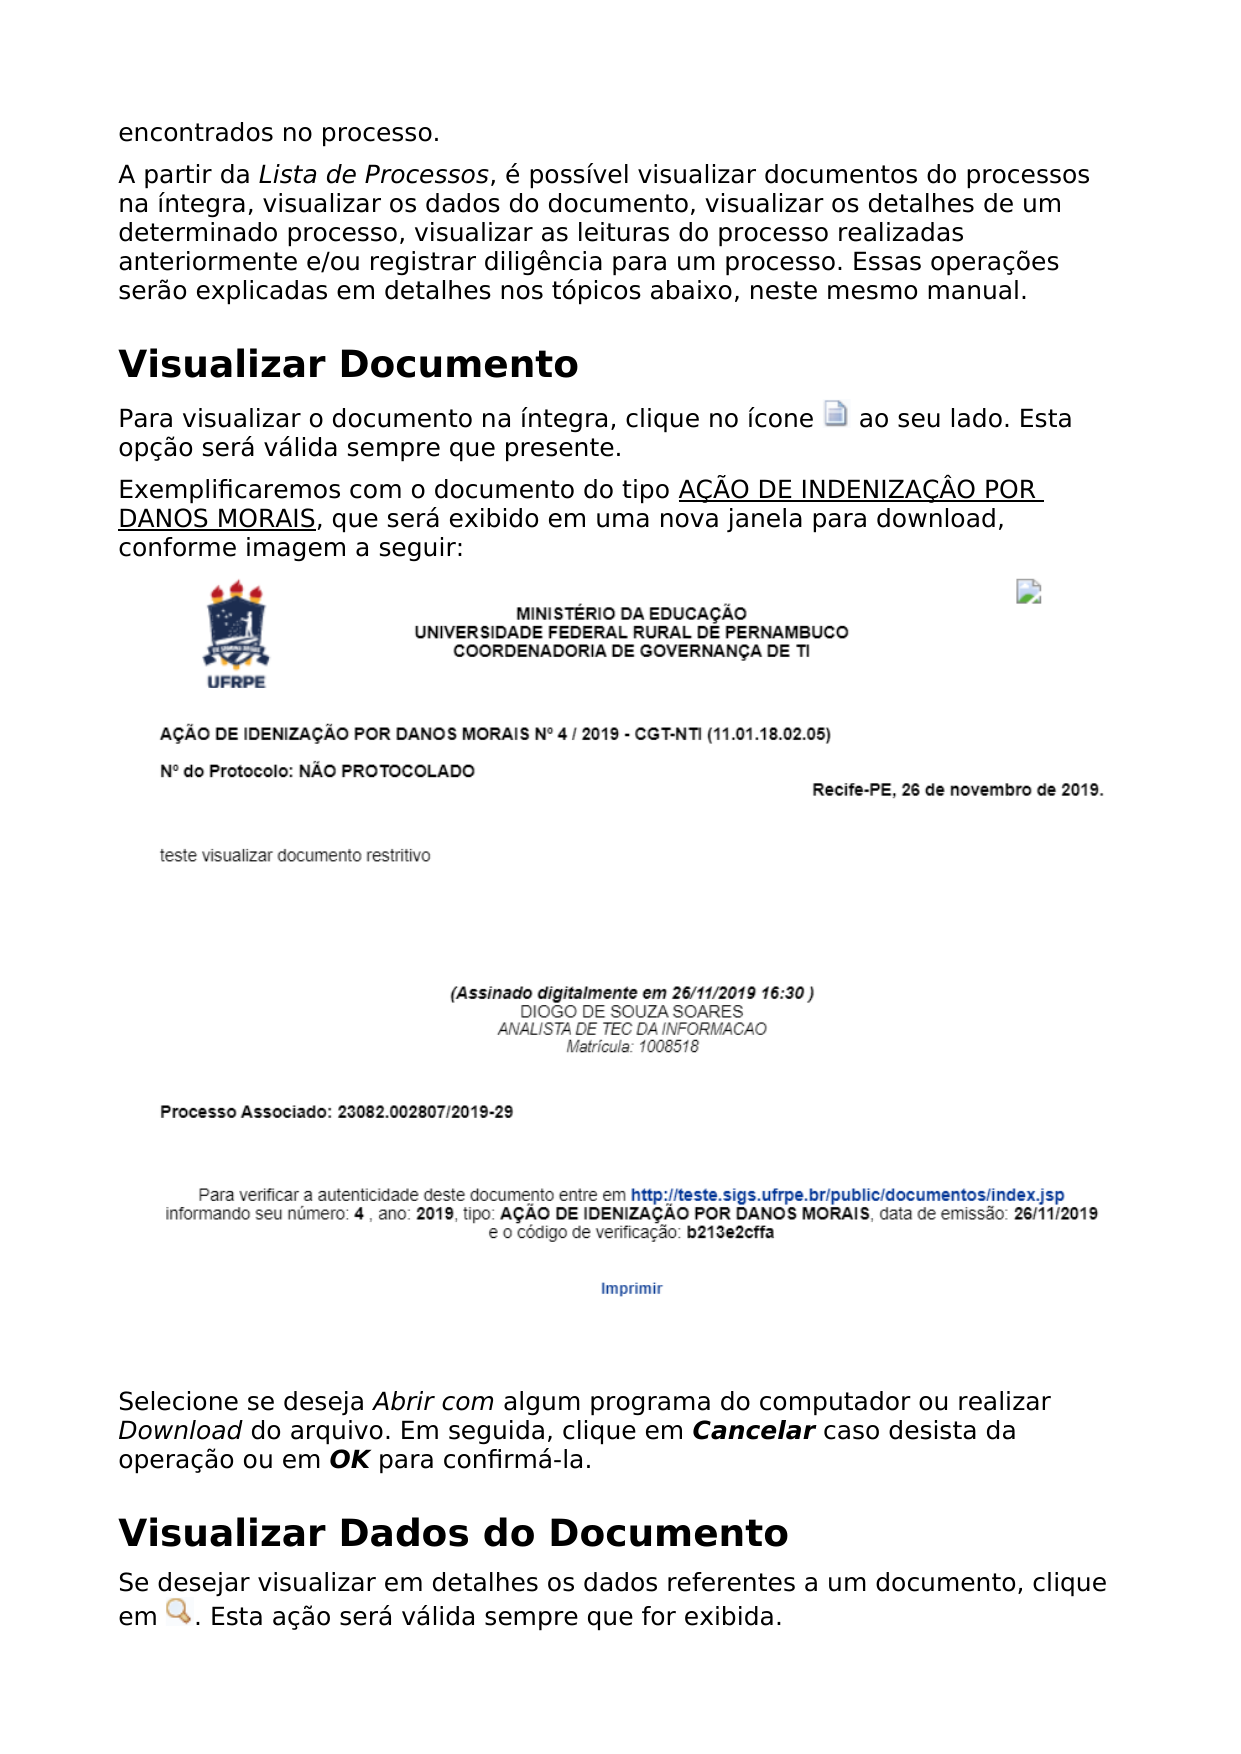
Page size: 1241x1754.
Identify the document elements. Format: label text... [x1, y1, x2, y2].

text Exemplificaremos com o documento do tipo AÇÃO DE INDENIZAÇÂO POR DANOS MORAIS, que será exibido em uma nova janela para download, conforme imagem a seguir: [118, 475, 1122, 562]
subtitle Visualizar Dados do Documento [118, 1512, 1122, 1556]
text Para visualizar o documento na íntegra, clique no ícone ao seu lado. Esta opção será válida sempre que presente. [118, 399, 1122, 462]
text Se desejar visualizar em detalhes os dados referentes a um documento, clique em . Esta ação será válida sempre que for exibida. [118, 1568, 1122, 1631]
text A partir da Lista de Processos, é possível visualizar documentos do processos na íntegra, visualizar os dados do documento, visualizar os detalhes de um determinado processo, visualizar as leituras do processo realizadas anteriormente e/ou registrar diligência para um processo. Essas operações serão explicadas em detalhes nos tópicos abaixo, neste mesmo manual. [118, 160, 1122, 306]
picture [118, 575, 1123, 1346]
subtitle Visualizar Documento [118, 343, 1122, 387]
text encontrados no processo. [118, 118, 1122, 147]
picture [822, 399, 851, 428]
text Selecione se deseja Abrir com algum programa do computador ou realizar Download do arquivo. Em seguida, clique em Cancelar caso desista da operação ou em OK para confirmá-la. [118, 1387, 1122, 1474]
picture [165, 1597, 194, 1626]
